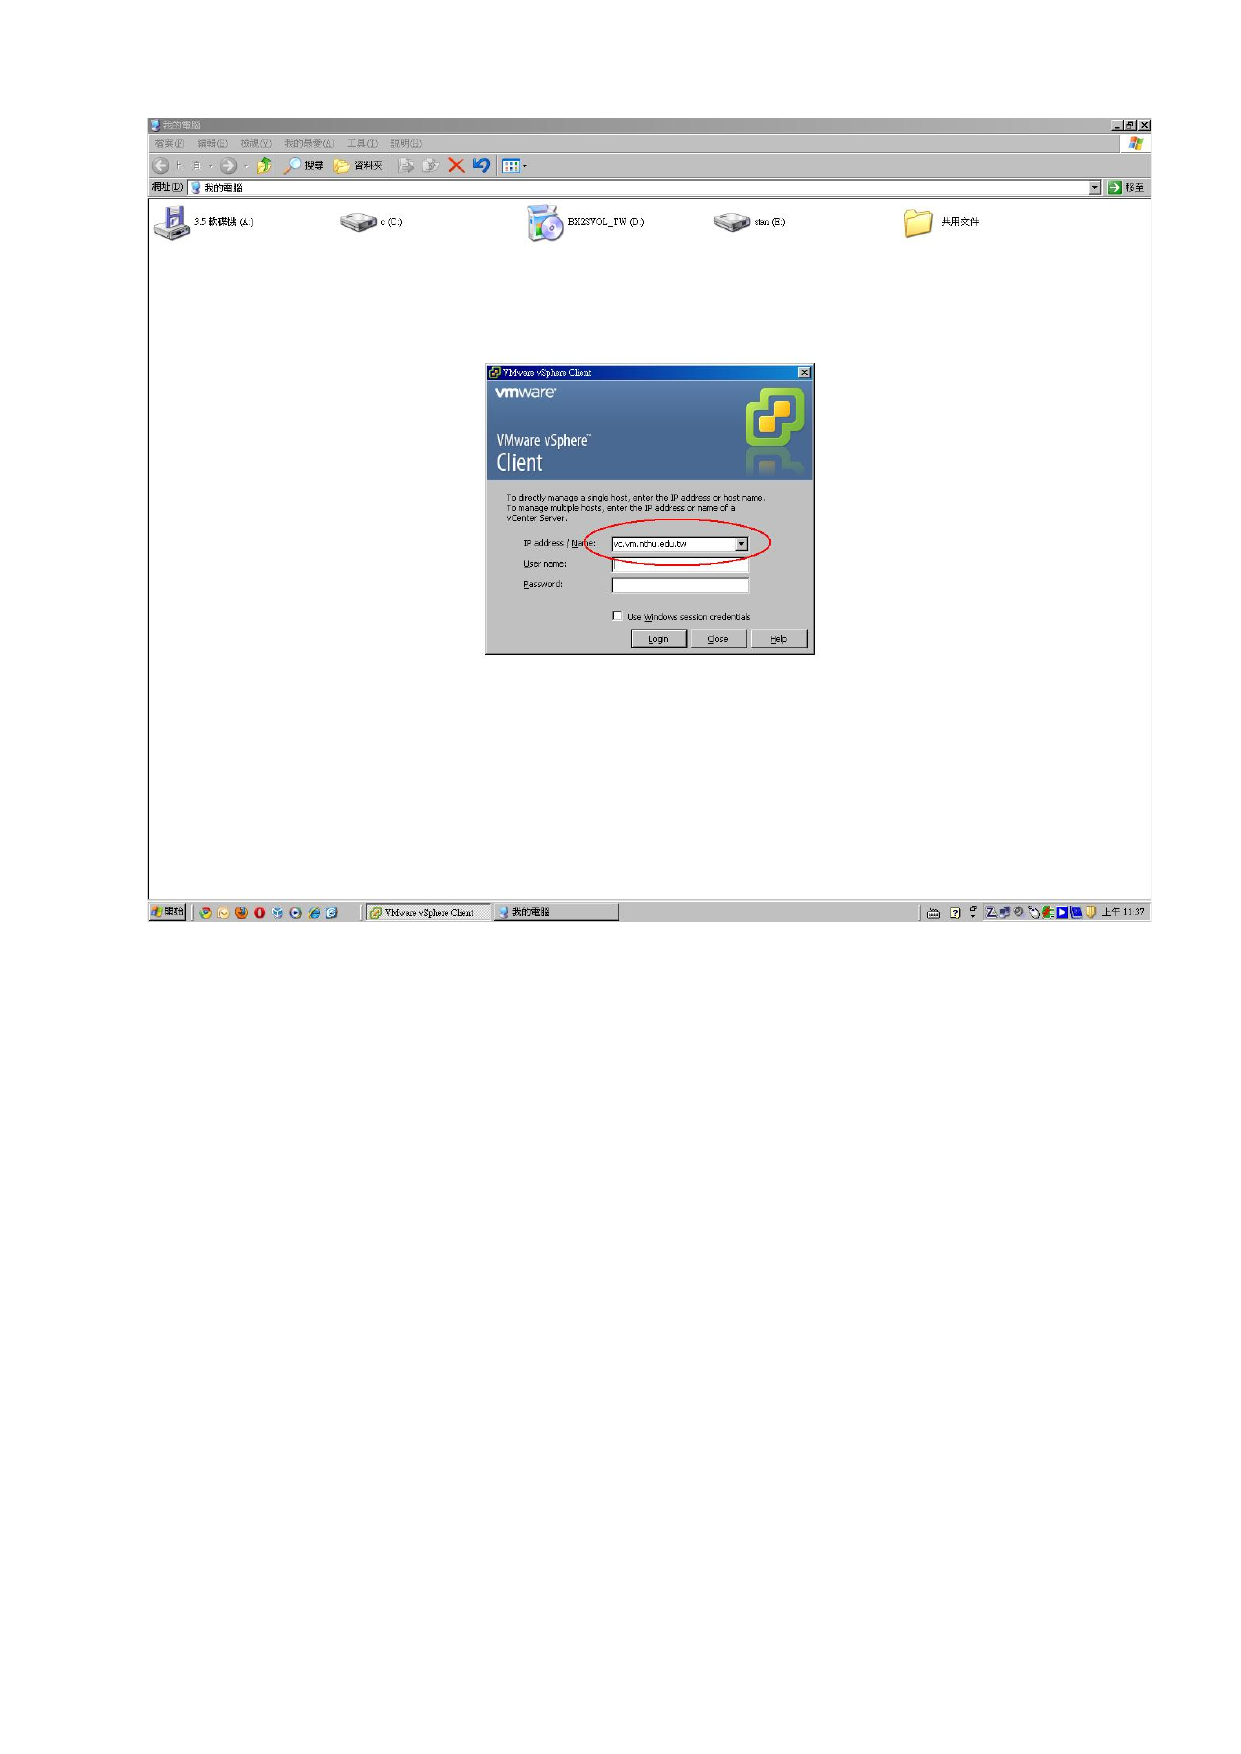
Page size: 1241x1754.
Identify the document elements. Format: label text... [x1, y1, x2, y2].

list VMware-viclient安裝完成時，直接到桌面點選VMwarev Sphere Client出現登入介面，IP address/Name填入vc60.vm.nthu.edu.tw，User name填入(帳號)，Password填入(密碼) 密碼連續輸入5次錯誤，系統需要間隔30分鍾後才可以重新登入 [118, 118, 1122, 927]
picture [147, 118, 1152, 922]
